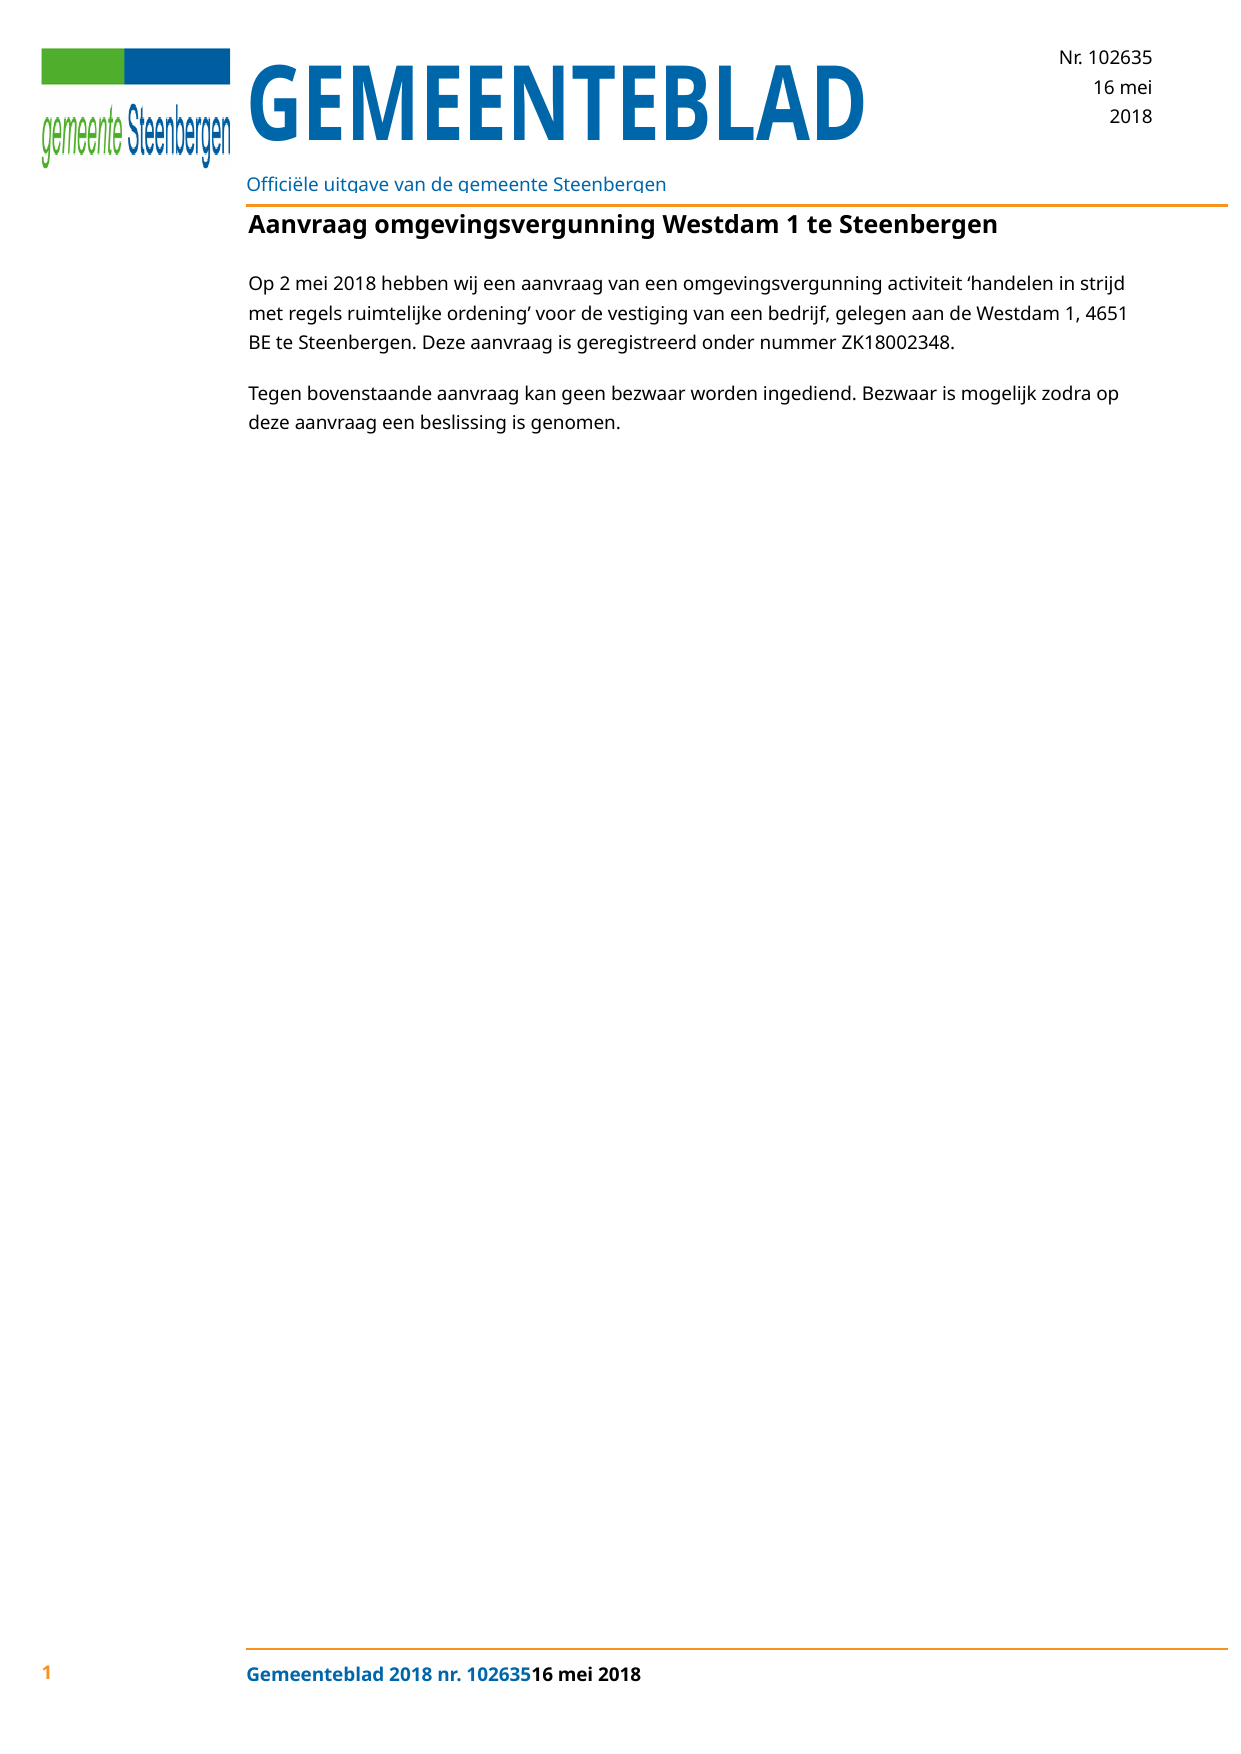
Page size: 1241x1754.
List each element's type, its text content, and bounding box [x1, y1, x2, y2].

text Op 2 mei 2018 hebben wij een aanvraag van een omgevingsvergunning activiteit ‘handelen in strijd met regels ruimtelijke ordening’ voor de vestiging van een bedrijf, gelegen aan de Westdam 1, 4651 BE te Steenbergen. Deze aanvraag is geregistreerd onder nummer ZK18002348. [248, 270, 1152, 355]
picture [41, 47, 231, 172]
text Aanvraag omgevingsvergunning Westdam 1 te Steenbergen [248, 207, 1152, 241]
text Tegen bovenstaande aanvraag kan geen bezwaar worden ingediend. Bezwaar is mogelijk zodra op deze aanvraag een beslissing is genomen. [248, 380, 1152, 435]
